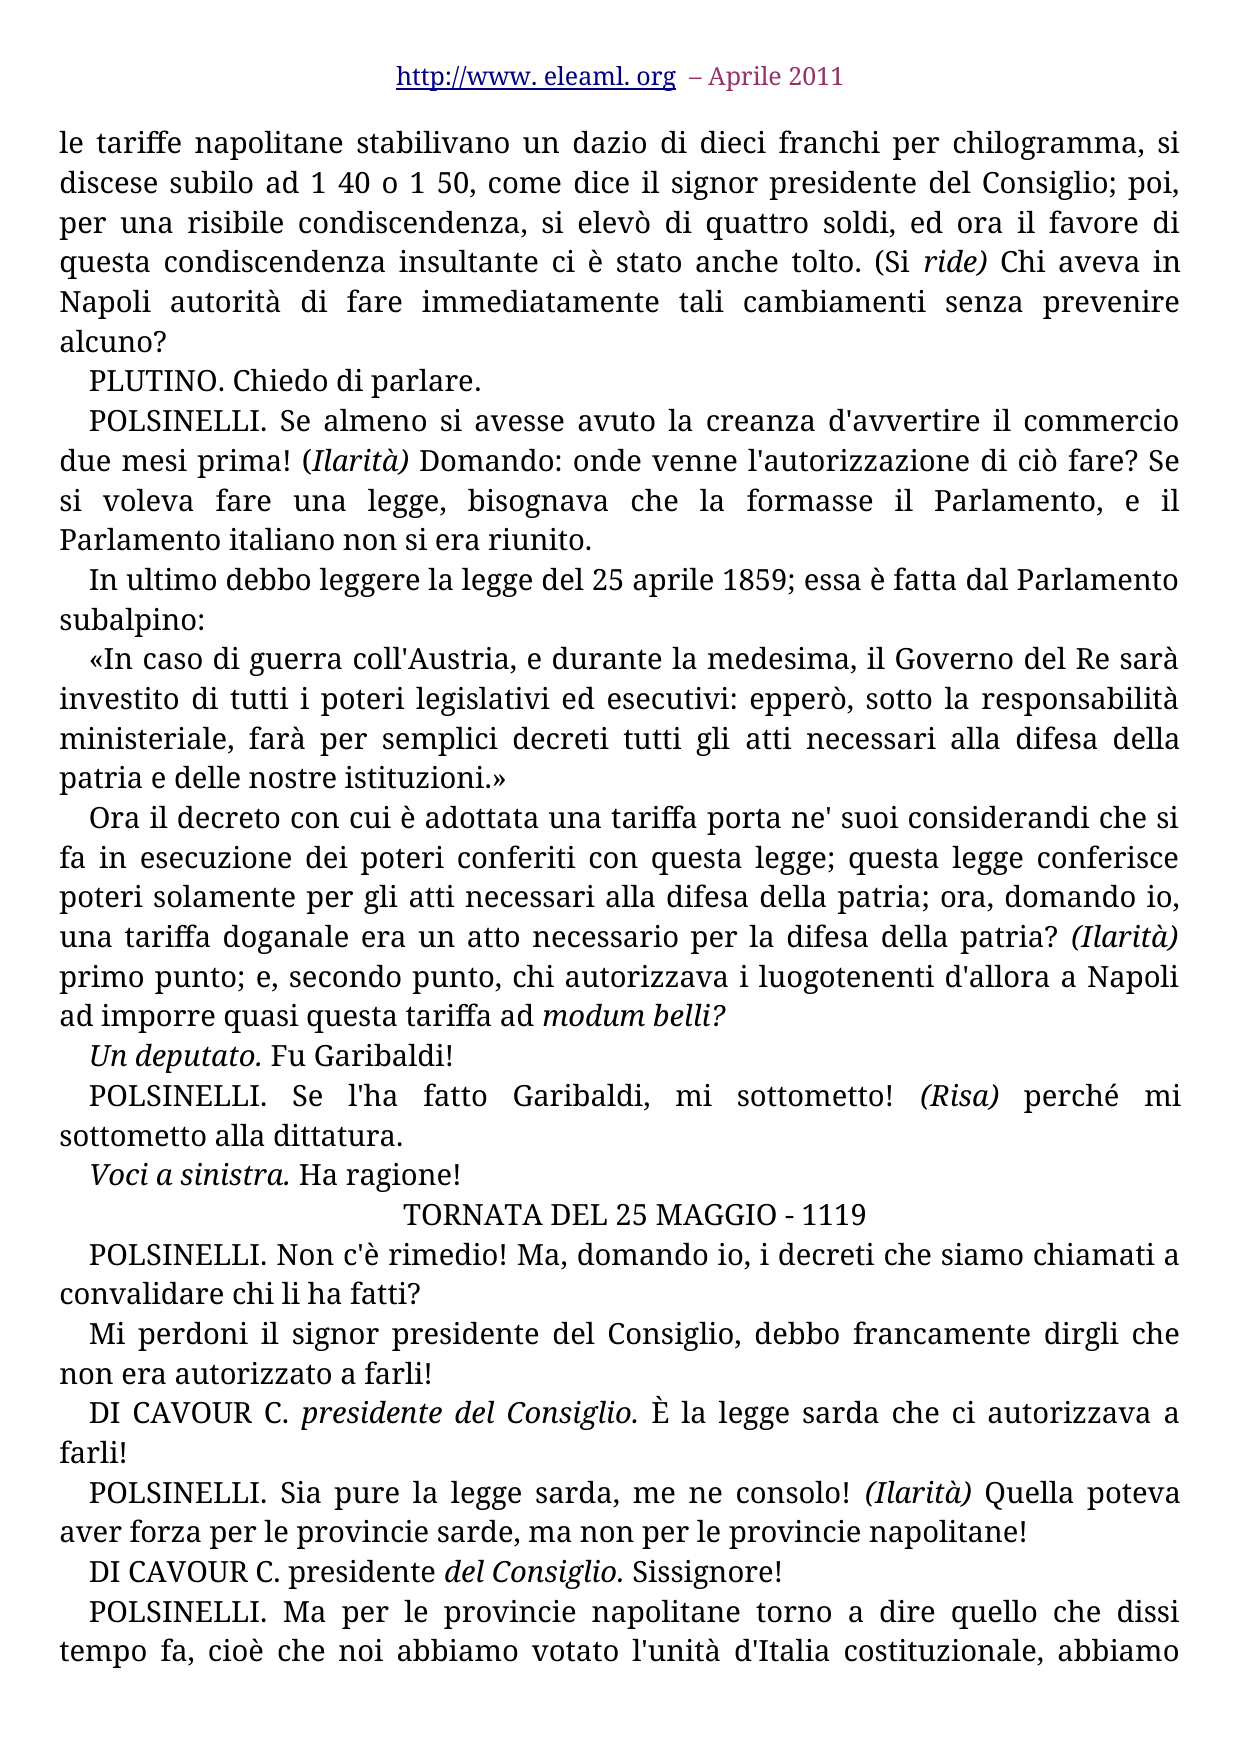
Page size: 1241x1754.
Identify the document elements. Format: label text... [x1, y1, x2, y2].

text POLSINELLI. Ma per le provincie napolitane torno a dire quello che dissi tempo fa, cioè che noi abbiamo votato l'unità d'Italia costituzionale, abbiamo [59, 1591, 1181, 1670]
text DI CAVOUR C. presidente del Consiglio. Sissignore! [59, 1551, 1181, 1591]
text PLUTINO. Chiedo di parlare. [59, 361, 1181, 400]
text POLSINELLI. Sia pure la legge sarda, me ne consolo! (Ilarità) Quella poteva aver forza per le provincie sarde, ma non per le provincie napolitane! [59, 1472, 1181, 1551]
text Mi perdoni il signor presidente del Consiglio, debbo francamente dirgli che non era autorizzato a farli! [59, 1313, 1181, 1393]
text In ultimo debbo leggere la legge del 25 aprile 1859; essa è fatta dal Parlamento subalpino: [59, 559, 1181, 638]
text Voci a sinistra. Ha ragione! [59, 1154, 1181, 1194]
text le tariffe napolitane stabilivano un dazio di dieci franchi per chilogramma, si discese subilo ad 1 40 o 1 50, come dice il signor presidente del Consiglio; poi, per una risibile condiscendenza, si elevò di quattro soldi, ed ora il favore di questa condiscendenza insultante ci è stato anche tolto. (Si ride) Chi aveva in Napoli autorità di fare immediatamente tali cambiamenti senza prevenire alcuno? [59, 123, 1181, 361]
text Ora il decreto con cui è adottata una tariffa porta ne' suoi considerandi che si fa in esecuzione dei poteri conferiti con questa legge; questa legge conferisce poteri solamente per gli atti necessari alla difesa della patria; ora, domando io, una tariffa doganale era un atto necessario per la difesa della patria? (Ilarità) primo punto; e, secondo punto, chi autorizzava i luogotenenti d'allora a Napoli ad imporre quasi questa tariffa ad modum belli? [59, 797, 1181, 1035]
text DI CAVOUR C. presidente del Consiglio. È la legge sarda che ci autorizzava a farli! [59, 1393, 1181, 1472]
text «In caso di guerra coll'Austria, e durante la medesima, il Governo del Re sarà investito di tutti i poteri legislativi ed esecutivi: epperò, sotto la responsabilità ministeriale, farà per semplici decreti tutti gli atti necessari alla difesa della patria e delle nostre istituzioni.» [59, 638, 1181, 797]
text POLSINELLI. Se l'ha fatto Garibaldi, mi sottometto! (Risa) perché mi sottometto alla dittatura. [59, 1075, 1181, 1154]
text POLSINELLI. Se almeno si avesse avuto la creanza d'avvertire il commercio due mesi prima! (Ilarità) Domando: onde venne l'autorizzazione di ciò fare? Se si voleva fare una legge, bisognava che la formasse il Parlamento, e il Parlamento italiano non si era riunito. [59, 400, 1181, 559]
text TORNATA DEL 25 MAGGIO - 1119 [59, 1194, 1181, 1234]
text POLSINELLI. Non c'è rimedio! Ma, domando io, i decreti che siamo chiamati a convalidare chi li ha fatti? [59, 1234, 1181, 1313]
text Un deputato. Fu Garibaldi! [59, 1035, 1181, 1075]
